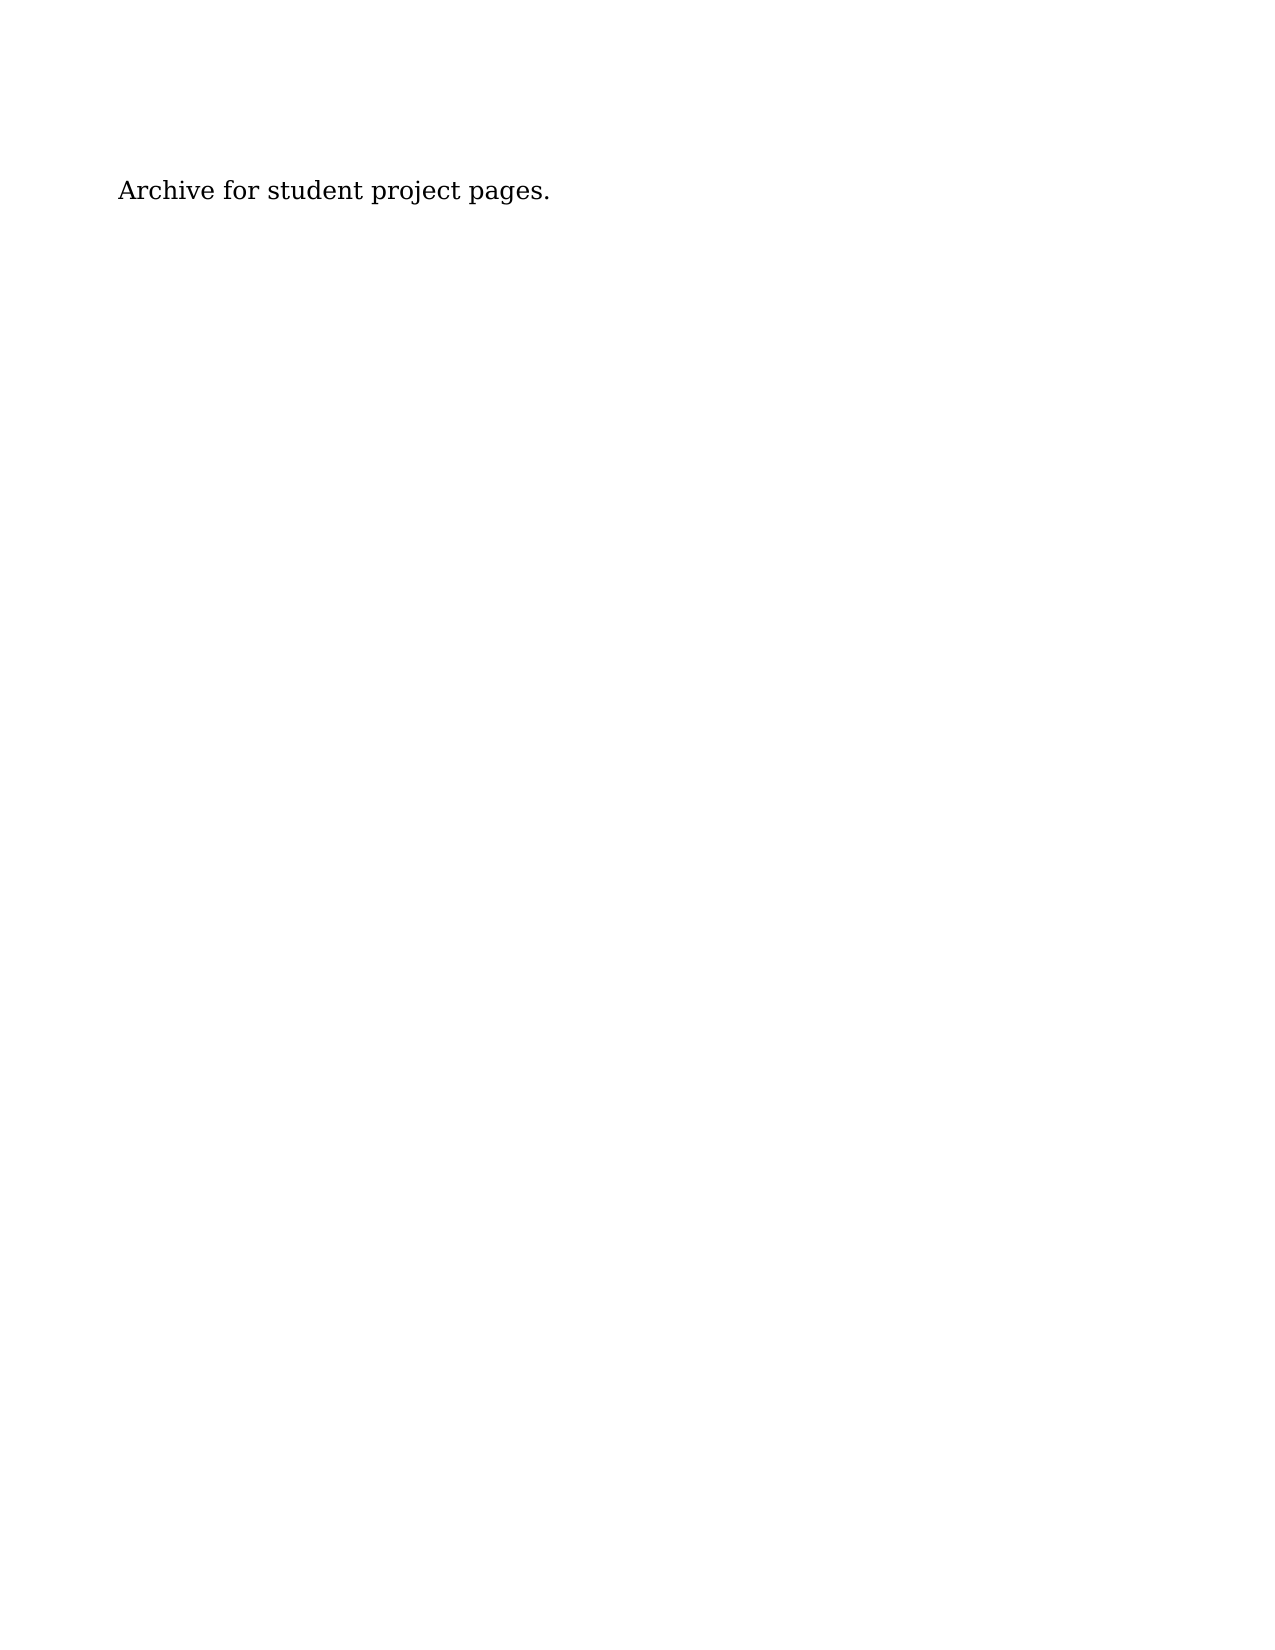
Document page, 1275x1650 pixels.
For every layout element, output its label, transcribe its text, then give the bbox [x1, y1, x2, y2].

text Archive for student project pages. [118, 176, 1216, 206]
